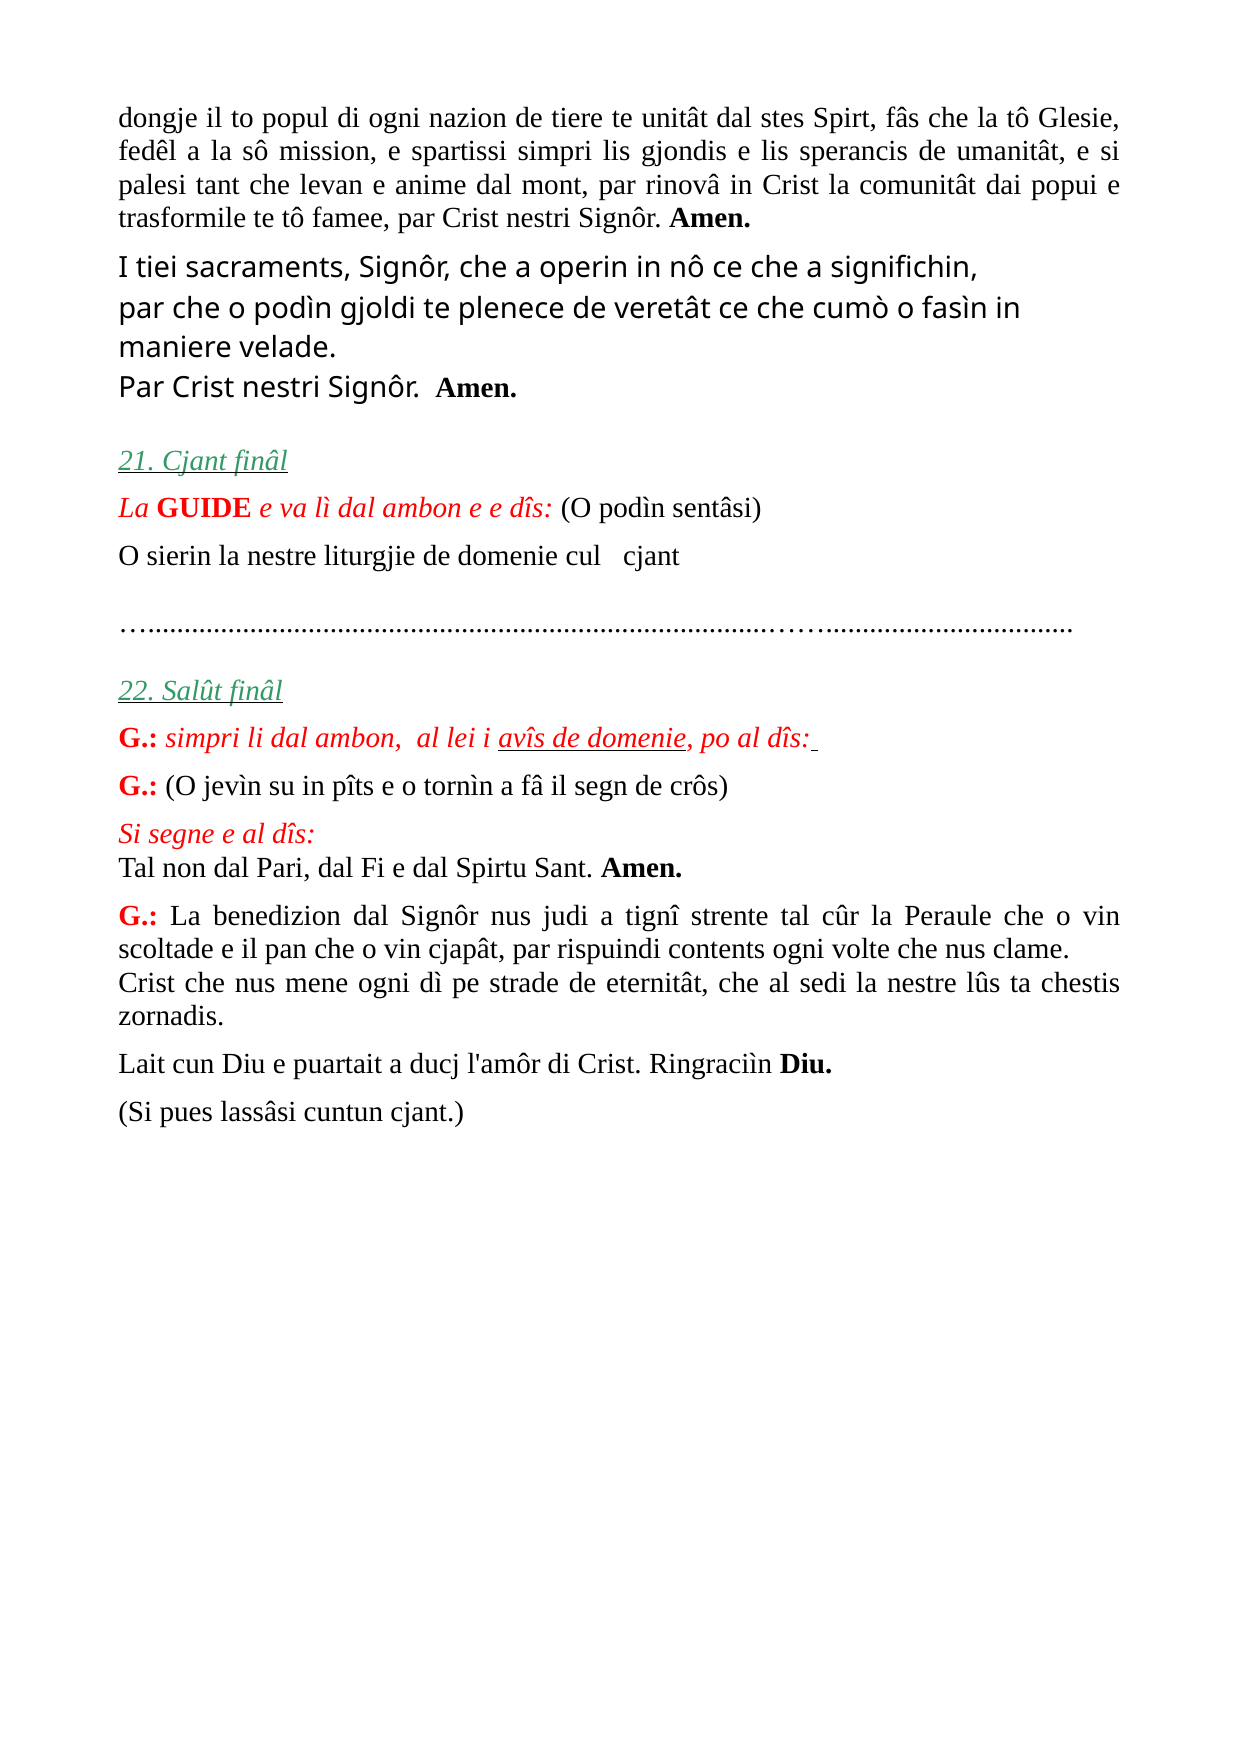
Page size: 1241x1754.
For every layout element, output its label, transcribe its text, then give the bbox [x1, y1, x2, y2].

text I tiei sacraments, Signôr, che a operin in nô ce che a significhin, [118, 247, 1122, 286]
text La GUIDE e va lì dal ambon e e dîs: (O podìn sentâsi) [118, 491, 1122, 524]
text G.: La benedizion dal Signôr nus judi a tignî strente tal cûr la Peraule che o vin scoltade e il pan che o vin cjapât, par rispuindi contents ogni volte che nus clame. [118, 898, 1122, 965]
text O sierin la nestre liturgjie de domenie cul cjant [118, 538, 1122, 572]
text dongje il to popul di ogni nazion de tiere te unitât dal stes Spirt, fâs che la tô Glesie, fedêl a la sô mission, e spartissi simpri lis gjondis e lis sperancis de umanitât, e si palesi tant che levan e anime dal mont, par rinovâ in Crist la comunitât dai popui e trasformile te tô famee, par Crist nestri Signôr. Amen. [118, 100, 1122, 234]
text G.: simpri li dal ambon, al lei i avîs de domenie, po al dîs: [118, 721, 1122, 754]
text 21. Cjant finâl [118, 443, 1122, 476]
text par che o podìn gjoldi te plenece de veretât ce che cumò o fasìn in maniere velade. [118, 287, 1122, 366]
text G.: (O jevìn su in pîts e o tornìn a fâ il segn de crôs) [118, 768, 1122, 802]
text Tal non dal Pari, dal Fi e dal Spirtu Sant. Amen. [118, 850, 1122, 883]
text Lait cun Diu e puartait a ducj l'amôr di Crist. Ringraciìn Diu. [118, 1046, 1122, 1080]
text Crist che nus mene ogni dì pe strade de eternitât, che al sedi la nestre lûs ta chestis zornadis. [118, 965, 1122, 1032]
text 22. Salût finâl [118, 673, 1122, 706]
text (Si pues lassâsi cuntun cjant.) [118, 1094, 1122, 1128]
text Si segne e al dîs: [118, 816, 1122, 850]
text Par Crist nestri Signôr. Amen. [118, 366, 1122, 406]
text ….....................................................................................…….................................. [118, 606, 1122, 639]
